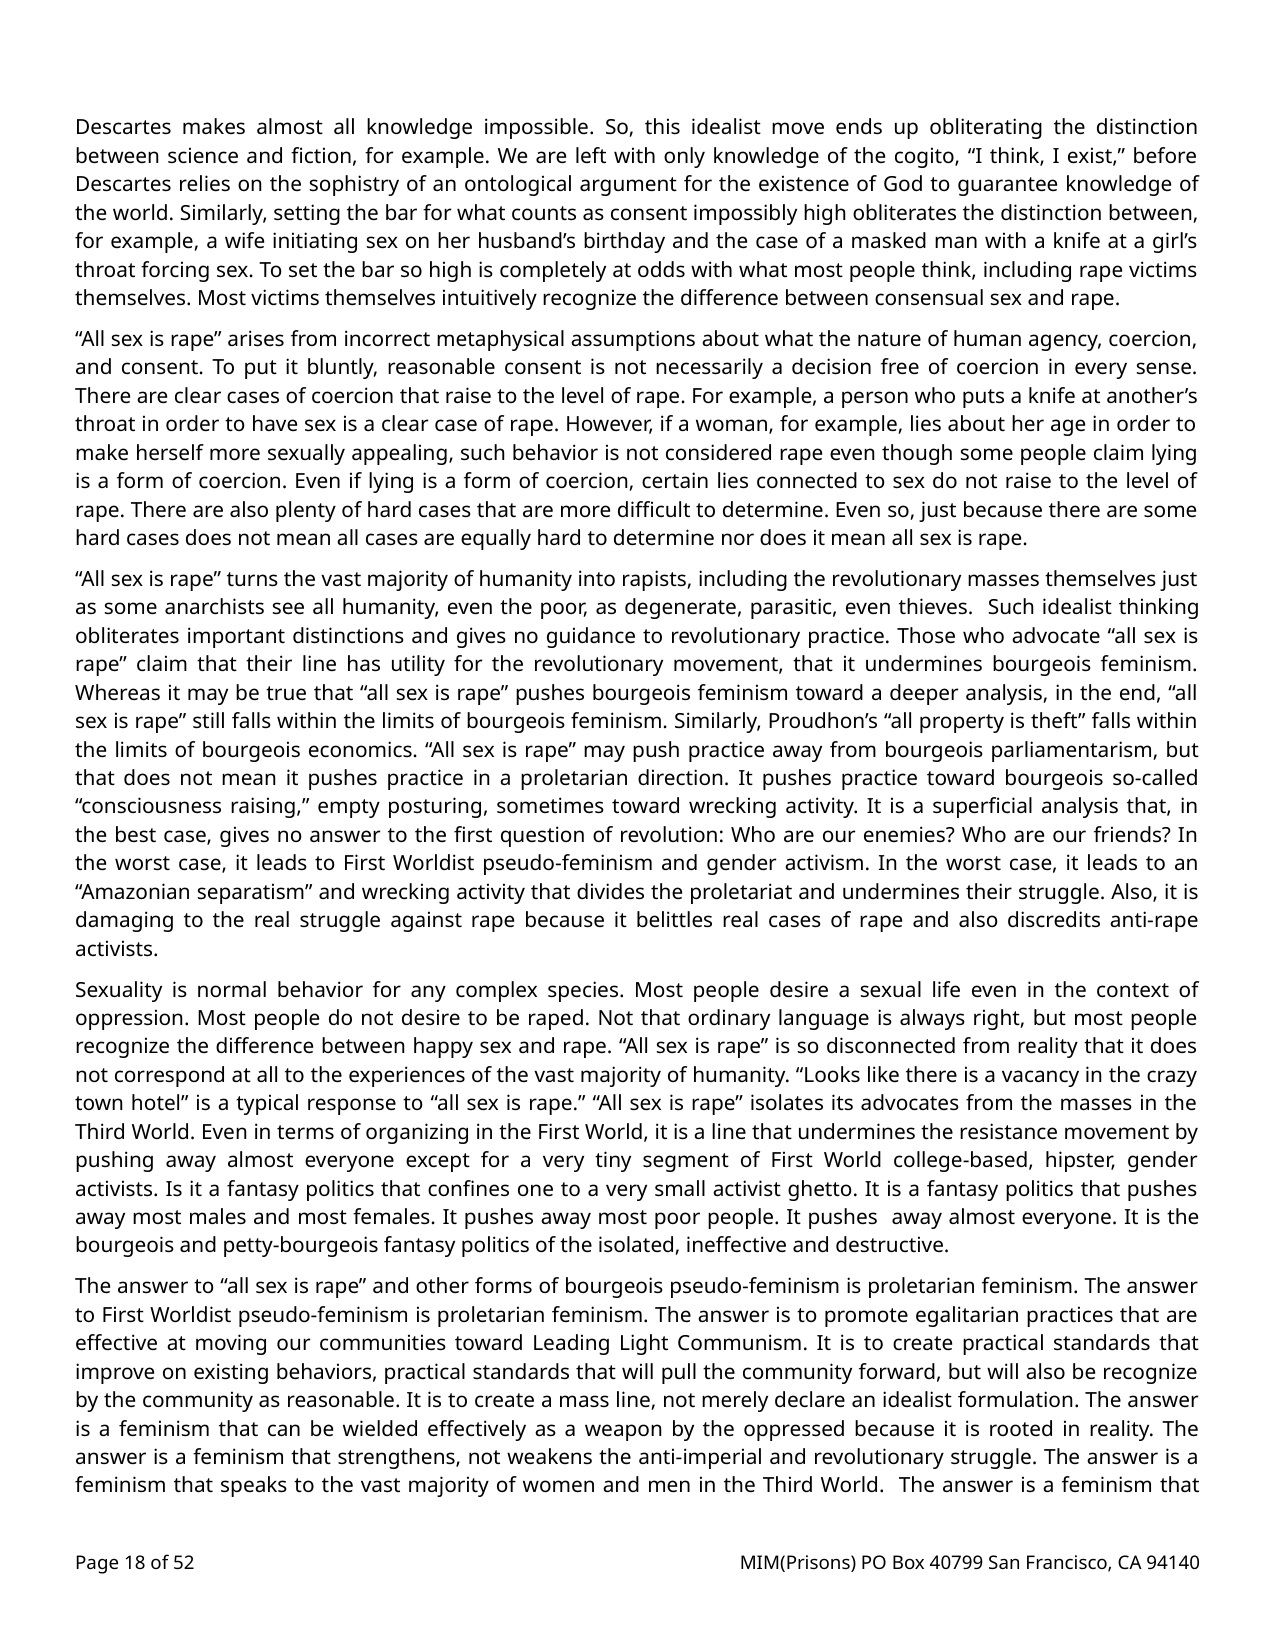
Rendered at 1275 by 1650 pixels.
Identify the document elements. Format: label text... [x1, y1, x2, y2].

text The answer to “all sex is rape” and other forms of bourgeois pseudo-feminism is proletarian feminism. The answer to First Worldist pseudo-feminism is proletarian feminism. The answer is to promote egalitarian practices that are effective at moving our communities toward Leading Light Communism. It is to create practical standards that improve on existing behaviors, practical standards that will pull the community forward, but will also be recognize by the community as reasonable. It is to create a mass line, not merely declare an idealist formulation. The answer is a feminism that can be wielded effectively as a weapon by the oppressed because it is rooted in reality. The answer is a feminism that strengthens, not weakens the anti-imperial and revolutionary struggle. The answer is a feminism that speaks to the vast majority of women and men in the Third World. The answer is a feminism that [75, 1272, 1200, 1499]
text “All sex is rape” arises from incorrect metaphysical assumptions about what the nature of human agency, coercion, and consent. To put it bluntly, reasonable consent is not necessarily a decision free of coercion in every sense. There are clear cases of coercion that raise to the level of rape. For example, a person who puts a knife at another’s throat in order to have sex is a clear case of rape. However, if a woman, for example, lies about her age in order to make herself more sexually appealing, such behavior is not considered rape even though some people claim lying is a form of coercion. Even if lying is a form of coercion, certain lies connected to sex do not raise to the level of rape. There are also plenty of hard cases that are more difficult to determine. Even so, just because there are some hard cases does not mean all cases are equally hard to determine nor does it mean all sex is rape. [75, 324, 1200, 552]
text Descartes makes almost all knowledge impossible. So, this idealist move ends up obliterating the distinction between science and fiction, for example. We are left with only knowledge of the cogito, “I think, I exist,” before Descartes relies on the sophistry of an ontological argument for the existence of God to guarantee knowledge of the world. Similarly, setting the bar for what counts as consent impossibly high obliterates the distinction between, for example, a wife initiating sex on her husband’s birthday and the case of a masked man with a knife at a girl’s throat forcing sex. To set the bar so high is completely at odds with what most people think, including rape victims themselves. Most victims themselves intuitively recognize the difference between consensual sex and rape. [75, 112, 1200, 312]
text “All sex is rape” turns the vast majority of humanity into rapists, including the revolutionary masses themselves just as some anarchists see all humanity, even the poor, as degenerate, parasitic, even thieves. Such idealist thinking obliterates important distinctions and gives no guidance to revolutionary practice. Those who advocate “all sex is rape” claim that their line has utility for the revolutionary movement, that it undermines bourgeois feminism. Whereas it may be true that “all sex is rape” pushes bourgeois feminism toward a deeper analysis, in the end, “all sex is rape” still falls within the limits of bourgeois feminism. Similarly, Proudhon’s “all property is theft” falls within the limits of bourgeois economics. “All sex is rape” may push practice away from bourgeois parliamentarism, but that does not mean it pushes practice in a proletarian direction. It pushes practice toward bourgeois so-called “consciousness raising,” empty posturing, sometimes toward wrecking activity. It is a superficial analysis that, in the best case, gives no answer to the first question of revolution: Who are our enemies? Who are our friends? In the worst case, it leads to First Worldist pseudo-feminism and gender activism. In the worst case, it leads to an “Amazonian separatism” and wrecking activity that divides the proletariat and undermines their struggle. Also, it is damaging to the real struggle against rape because it belittles real cases of rape and also discredits anti-rape activists. [75, 564, 1200, 962]
text Sexuality is normal behavior for any complex species. Most people desire a sexual life even in the context of oppression. Most people do not desire to be raped. Not that ordinary language is always right, but most people recognize the difference between happy sex and rape. “All sex is rape” is so disconnected from reality that it does not correspond at all to the experiences of the vast majority of humanity. “Looks like there is a vacancy in the crazy town hotel” is a typical response to “all sex is rape.” “All sex is rape” isolates its advocates from the masses in the Third World. Even in terms of organizing in the First World, it is a line that undermines the resistance movement by pushing away almost everyone except for a very tiny segment of First World college-based, hipster, gender activists. Is it a fantasy politics that confines one to a very small activist ghetto. It is a fantasy politics that pushes away most males and most females. It pushes away most poor people. It pushes away almost everyone. It is the bourgeois and petty-bourgeois fantasy politics of the isolated, ineffective and destructive. [75, 975, 1200, 1259]
